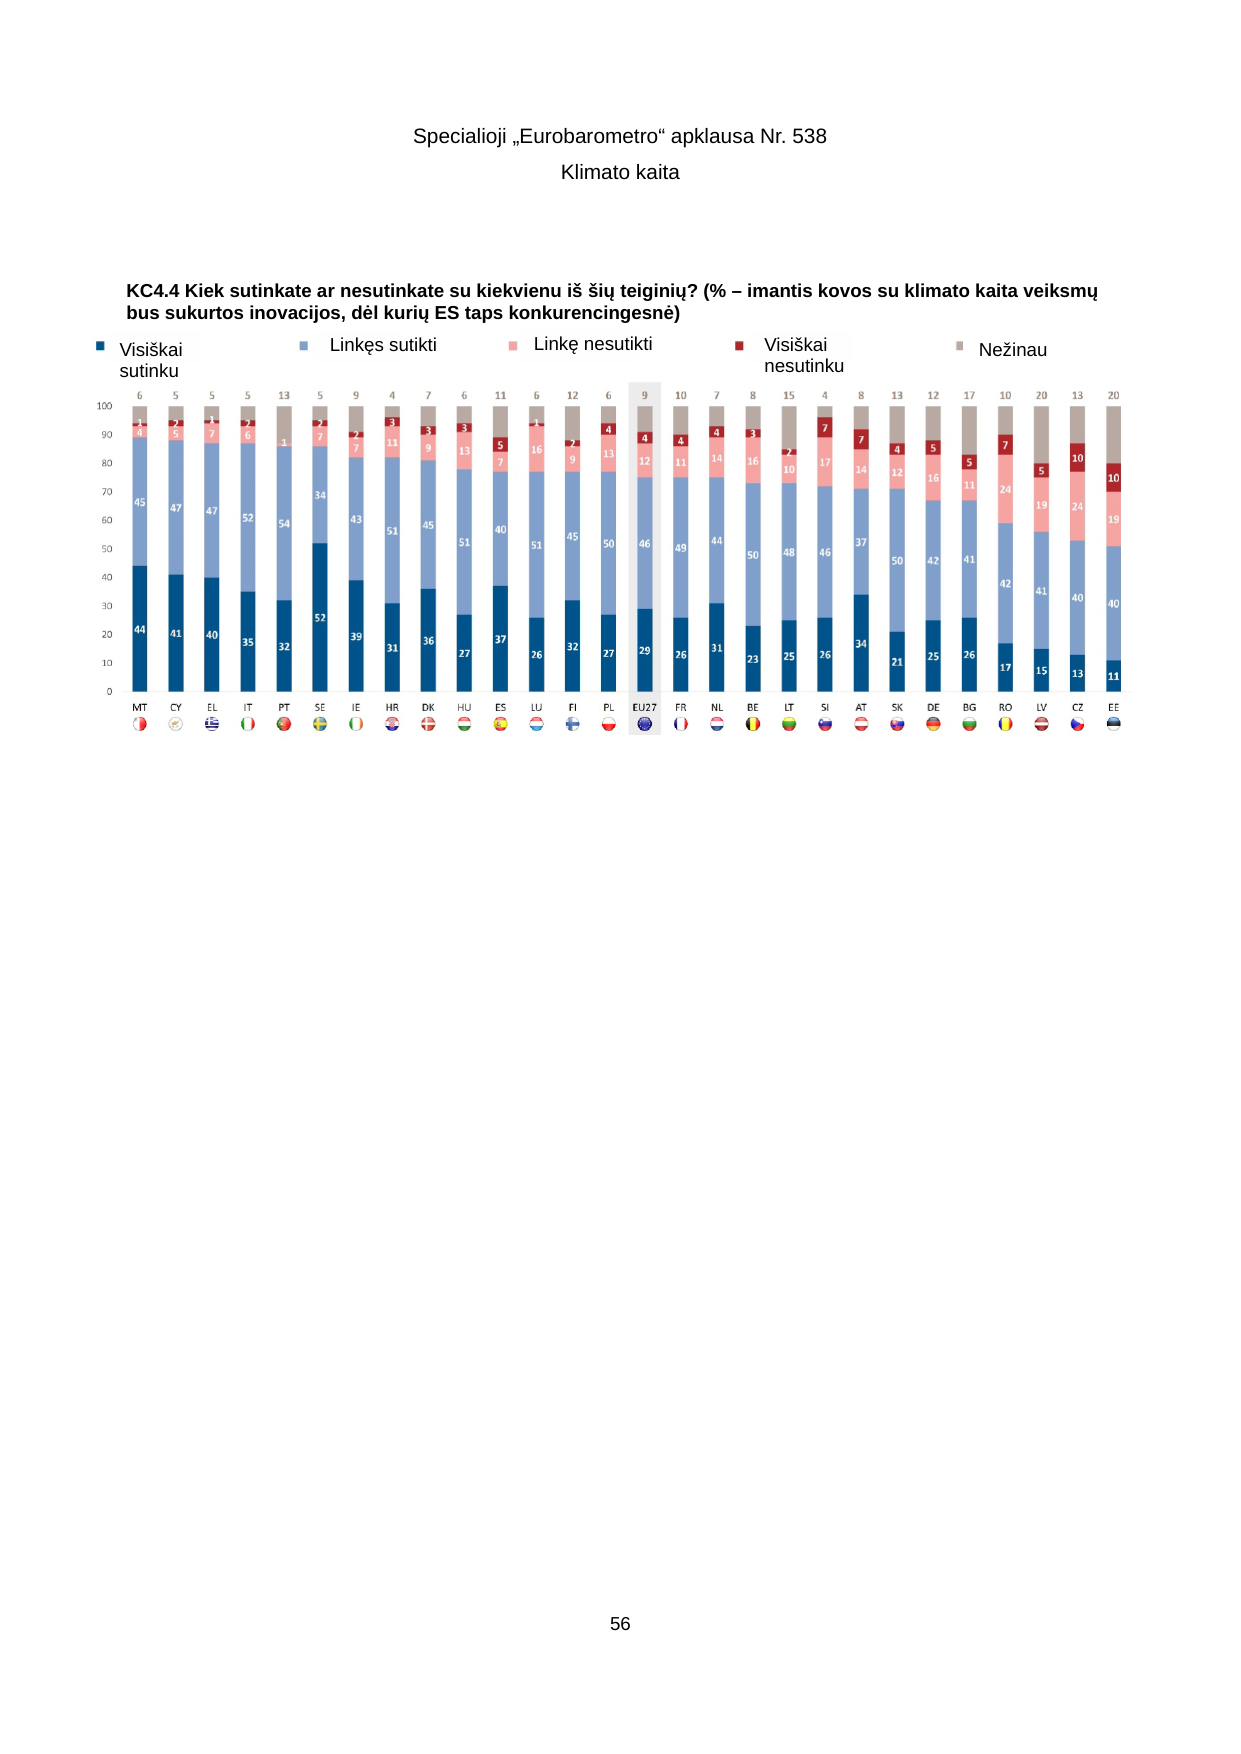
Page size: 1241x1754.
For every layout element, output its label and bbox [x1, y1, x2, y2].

picture [82, 321, 963, 363]
picture [88, 382, 1133, 740]
